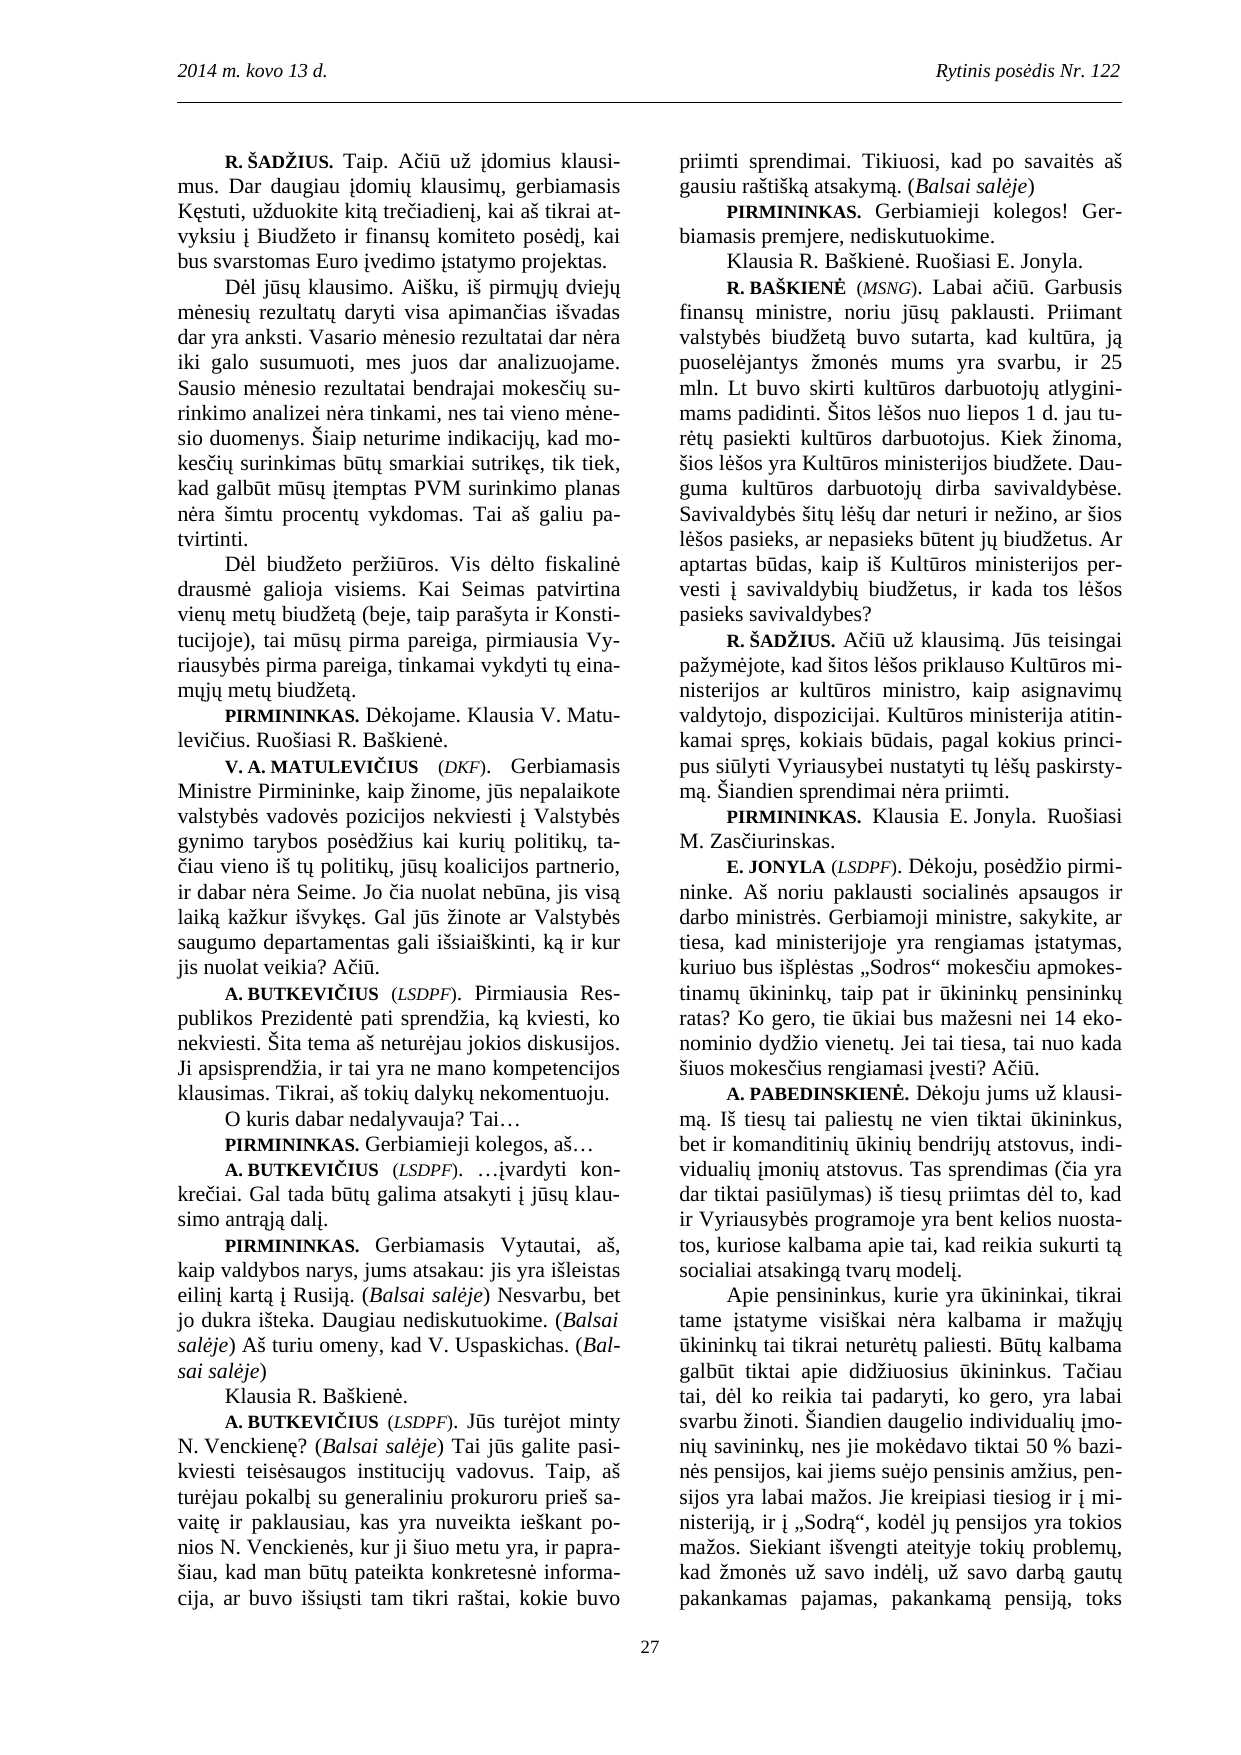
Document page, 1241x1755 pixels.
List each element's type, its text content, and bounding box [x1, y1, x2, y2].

text PIRMININKAS. Klau­sia E. Jo­ny­la. Ruo­šia­si M. Zas­čiu­rins­kas. [679, 803, 1122, 853]
text PIRMININKAS. Ger­bia­mie­ji ko­le­gos! Ger­bia­ma­sis prem­je­re, ne­dis­ku­tuo­ki­me. [679, 198, 1122, 248]
text R. ŠADŽIUS. Taip. Ačiū už įdo­mius klau­si­mus. Dar dau­giau įdo­mių klau­si­mų, ger­bia­ma­sis Kęs­tu­ti, už­duo­ki­te ki­tą tre­čia­die­nį, kai aš tik­rai at­vyk­siu į Biu­dže­to ir fi­nan­sų ko­mi­te­to po­sė­dį, kai bus svars­to­mas Eu­ro įve­di­mo įsta­ty­mo pro­jek­tas. [177, 148, 620, 274]
text PIRMININKAS. Ger­bia­mie­ji ko­le­gos, aš… [177, 1131, 620, 1156]
text A. BUTKEVIČIUS (LSDPF). …įvar­dy­ti kon­kre­čiai. Gal ta­da bū­tų ga­li­ma at­sa­ky­ti į jū­sų klau­si­mo ant­rą­ją da­lį. [177, 1156, 620, 1232]
text A. PABEDINSKIENĖ. Dė­ko­ju jums už klau­si­mą. Iš tie­sų tai pa­lies­tų ne vien tik­tai ūki­nin­kus, bet ir ko­man­di­ti­nių ūki­nių ben­dri­jų at­sto­vus, in­di­vi­du­a­lių įmo­nių at­sto­vus. Tas spren­di­mas (čia yra dar tik­tai pa­siū­ly­mas) iš tie­sų pri­im­tas dėl to, kad ir Vy­riau­sy­bės pro­gra­mo­je yra bent ke­lios nuo­sta­tos, ku­riose kal­bama apie tai, kad rei­kia su­kur­ti tą so­cia­liai at­sa­kin­gą tva­rų mo­de­lį. [679, 1080, 1122, 1282]
text R. ŠADŽIUS. Ačiū už klau­si­mą. Jūs tei­sin­gai pa­žy­mė­jo­te, kad ši­tos lė­šos pri­klau­so Kul­tū­ros mi­nis­te­ri­jos ar kul­tū­ros mi­nist­ro, kaip asig­na­vi­mų val­dy­to­jo, dis­po­zi­ci­jai. Kul­tū­ros mi­nis­te­ri­ja ati­tin­ka­mai spręs, ko­kiais bū­dais, pa­gal ko­kius prin­ci­pus siū­ly­ti Vy­riau­sy­bei nu­sta­ty­ti tų lė­šų pa­skirs­ty­mą. Šian­dien spren­di­mai nė­ra pri­im­ti. [679, 627, 1122, 803]
text V. A. MATULEVIČIUS (DKF). Ger­bia­ma­sis Mi­nist­re Pir­mi­nin­ke, kaip ži­no­me, jūs ne­pa­lai­ko­te vals­ty­bės va­do­vės po­zi­ci­jos ne­kvies­ti į Vals­ty­bės gy­ni­mo ta­ry­bos po­sė­džius kai ku­rių po­li­ti­kų, ta­čiau vie­no iš tų po­li­ti­kų, jū­sų ko­a­li­ci­jos part­ne­rio, ir da­bar nė­ra Sei­me. Jo čia nuo­lat ne­bū­na, jis vi­są lai­ką kaž­kur iš­vy­kęs. Gal jūs ži­no­te ar Vals­ty­bės sau­gu­mo de­par­ta­men­tas ga­li iš­si­aiš­kin­ti, ką ir kur jis nuo­lat vei­kia? Ačiū. [177, 753, 620, 979]
text pri­im­ti spren­di­mai. Ti­kiuo­si, kad po sa­vai­tės aš gau­siu raš­tiš­ką at­sa­ky­mą. (Bal­sai sa­lė­je) [679, 148, 1122, 198]
text E. JONYLA (LSDPF). Dė­ko­ju, po­sė­džio pir­mi­nin­ke. Aš no­riu pa­klaus­ti so­cia­li­nės ap­sau­gos ir dar­bo mi­nist­rės. Ger­bia­mo­ji mi­nist­re, sa­ky­ki­te, ar tie­sa, kad mi­nis­te­ri­jo­je yra ren­gia­mas įsta­ty­mas, ku­riuo bus iš­plės­tas „Sod­ros“ mo­kes­čiu ap­mo­kes­ti­na­mų ūki­nin­kų, taip pat ir ūki­nin­kų pen­si­nin­kų ra­tas? Ko ge­ro, tie ūkiai bus ma­žes­ni nei 14 eko­no­mi­nio dy­džio vie­ne­tų. Jei tai tie­sa, tai nuo ka­da šiuos mo­kes­čius ren­gia­ma­si įves­ti? Ačiū. [679, 853, 1122, 1080]
text Klau­sia R. Baš­kie­nė. [177, 1383, 620, 1408]
text A. BUTKEVIČIUS (LSDPF). Jūs tu­rė­jot min­ty N. Venc­kie­nę? (Bal­sai sa­lė­je) Tai jūs ga­li­te pa­si­kvies­ti tei­sė­sau­gos ins­ti­tu­ci­jų va­do­vus. Taip, aš tu­rė­jau po­kal­bį su ge­ne­ra­li­niu pro­ku­ro­ru prieš sa­vai­tę ir pa­klau­siau, kas yra nu­veik­ta ieš­kant po­nios N. Venc­kie­nės, kur ji šiuo me­tu yra, ir pa­pra­šiau, kad man bū­tų pa­teik­ta kon­kre­tes­nė in­for­ma­ci­ja, ar bu­vo iš­siųs­ti tam tik­ri raš­tai, ko­kie bu­vo [177, 1408, 620, 1610]
text Apie pen­si­nin­kus, ku­rie yra ūki­nin­kai, tik­rai ta­me įsta­ty­me vi­siš­kai nė­ra kal­ba­ma ir ma­žų­jų ūki­nin­kų tai tik­rai ne­tu­rė­tų pa­lies­ti. Bū­tų kal­ba­ma gal­būt tik­tai apie di­džiuo­sius ūki­nin­kus. Ta­čiau tai, dėl ko rei­kia tai pa­da­ry­ti, ko ge­ro, yra la­bai svar­bu ži­no­ti. Šian­dien dau­ge­lio in­di­vi­du­a­lių įmo­nių sa­vi­nin­kų, nes jie mo­kė­da­vo tik­tai 50 % ba­zi­nės pen­si­jos, kai jiems su­ėjo pen­si­nis am­žius, pen­si­jos yra la­bai ma­žos. Jie krei­pia­si tie­siog ir į mi­nis­te­ri­ją, ir į „Sod­rą“, ko­dėl jų pen­si­jos yra to­kios ma­žos. Sie­kiant iš­veng­ti at­ei­ty­je to­kių pro­ble­mų, kad žmo­nės už sa­vo in­dė­lį, už sa­vo dar­bą gau­tų pa­kan­ka­mas pa­ja­mas, pa­kan­ka­mą pen­si­ją, toks [679, 1282, 1122, 1610]
text Klau­sia R. Baš­kie­nė. Ruo­šia­si E. Jo­ny­la. [679, 248, 1122, 274]
text R. BAŠKIENĖ (MSNG). La­bai ačiū. Gar­bu­sis fi­nan­sų mi­nist­re, no­riu jū­sų pa­klaus­ti. Pri­imant vals­ty­bės biu­dže­tą bu­vo su­tar­ta, kad kul­tū­ra, ją puo­se­lė­jan­tys žmo­nės mums yra svar­bu, ir 25 mln. Lt bu­vo skir­ti kul­tū­ros dar­buo­to­jų at­ly­gi­ni­mams pa­di­din­ti. Ši­tos lė­šos nuo lie­pos 1 d. jau tu­rė­tų pa­siek­ti kul­tū­ros dar­buo­to­jus. Kiek ži­no­ma, šios lė­šos yra Kul­tū­ros mi­nis­te­ri­jos biu­dže­te. Dau­gu­ma kul­tū­ros dar­buo­to­jų dir­ba sa­vi­val­dy­bė­se. Sa­vi­val­dy­bės ši­tų lė­šų dar ne­tu­ri ir ne­ži­no, ar šios lė­šos pa­sieks, ar ne­pa­sieks bū­tent jų biu­dže­tus. Ar ap­tar­tas bū­das, kaip iš Kul­tū­ros mi­nis­te­ri­jos per­ves­ti į sa­vi­val­dy­bių biu­dže­tus, ir ka­da tos lė­šos pa­sieks sa­vi­val­dy­bes? [679, 274, 1122, 627]
text O ku­ris da­bar ne­da­ly­vau­ja? Tai… [177, 1106, 620, 1131]
text Dėl biu­dže­to per­žiū­ros. Vis dėl­to fis­ka­li­nė draus­mė ga­lio­ja vi­siems. Kai Sei­mas pa­tvir­ti­na vie­nų me­tų biu­dže­tą (be­je, taip pa­ra­šy­ta ir Kon­sti­tu­ci­jo­je), tai mū­sų pir­ma pa­rei­ga, pir­miau­sia Vy­riau­sy­bės pir­ma pa­rei­ga, tin­ka­mai vyk­dy­ti tų ei­na­mų­jų me­tų biu­dže­tą. [177, 551, 620, 702]
text PIRMININKAS. Ger­bia­ma­sis Vy­tau­tai, aš, kaip val­dy­bos na­rys, jums at­sa­kau: jis yra iš­leis­tas ei­li­nį kar­tą į Ru­si­ją. (Bal­sai sa­lė­je) Ne­svar­bu, bet jo duk­ra iš­te­ka. Dau­giau ne­dis­ku­tuo­ki­me. (Bal­sai sa­lė­je) Aš tu­riu ome­ny, kad V. Us­pas­ki­chas. (Bal­sai sa­lė­je) [177, 1232, 620, 1383]
text PIRMININKAS. Dė­ko­ja­me. Klau­sia V. Ma­tu­le­vi­čius. Ruo­šia­si R. Baš­kie­nė. [177, 702, 620, 753]
text Dėl jū­sų klau­si­mo. Aiš­ku, iš pir­mų­jų dvie­jų mė­ne­sių re­zul­ta­tų da­ry­ti vi­sa ap­iman­čias iš­va­das dar yra anks­ti. Va­sa­rio mė­ne­sio re­zul­ta­tai dar nė­ra iki ga­lo su­su­muo­ti, mes juos dar ana­li­zuo­ja­me. Sau­sio mė­ne­sio re­zul­ta­tai ben­dra­jai mo­kes­čių su­rin­ki­mo ana­li­zei nė­ra tin­ka­mi, nes tai vie­no mė­ne­sio duo­me­nys. Šiaip ne­tu­ri­me in­di­ka­ci­jų, kad mo­kes­čių su­rin­ki­mas bū­tų smar­kiai su­tri­kęs, tik tiek, kad gal­būt mū­sų įtemp­tas PVM su­rin­ki­mo pla­nas nė­ra šim­tu pro­cen­tų vyk­do­mas. Tai aš ga­liu pa­tvir­tin­ti. [177, 274, 620, 551]
text A. BUTKEVIČIUS (LSDPF). Pir­miau­sia Res­pub­li­kos Pre­zi­den­tė pa­ti spren­džia, ką kvies­ti, ko ne­kvies­ti. Ši­ta te­ma aš ne­tu­rė­jau jo­kios dis­ku­si­jos. Ji ap­si­spren­džia, ir tai yra ne ma­no kom­pe­ten­ci­jos klau­si­mas. Tik­rai, aš to­kių da­ly­kų ne­ko­men­tuo­ju. [177, 979, 620, 1106]
